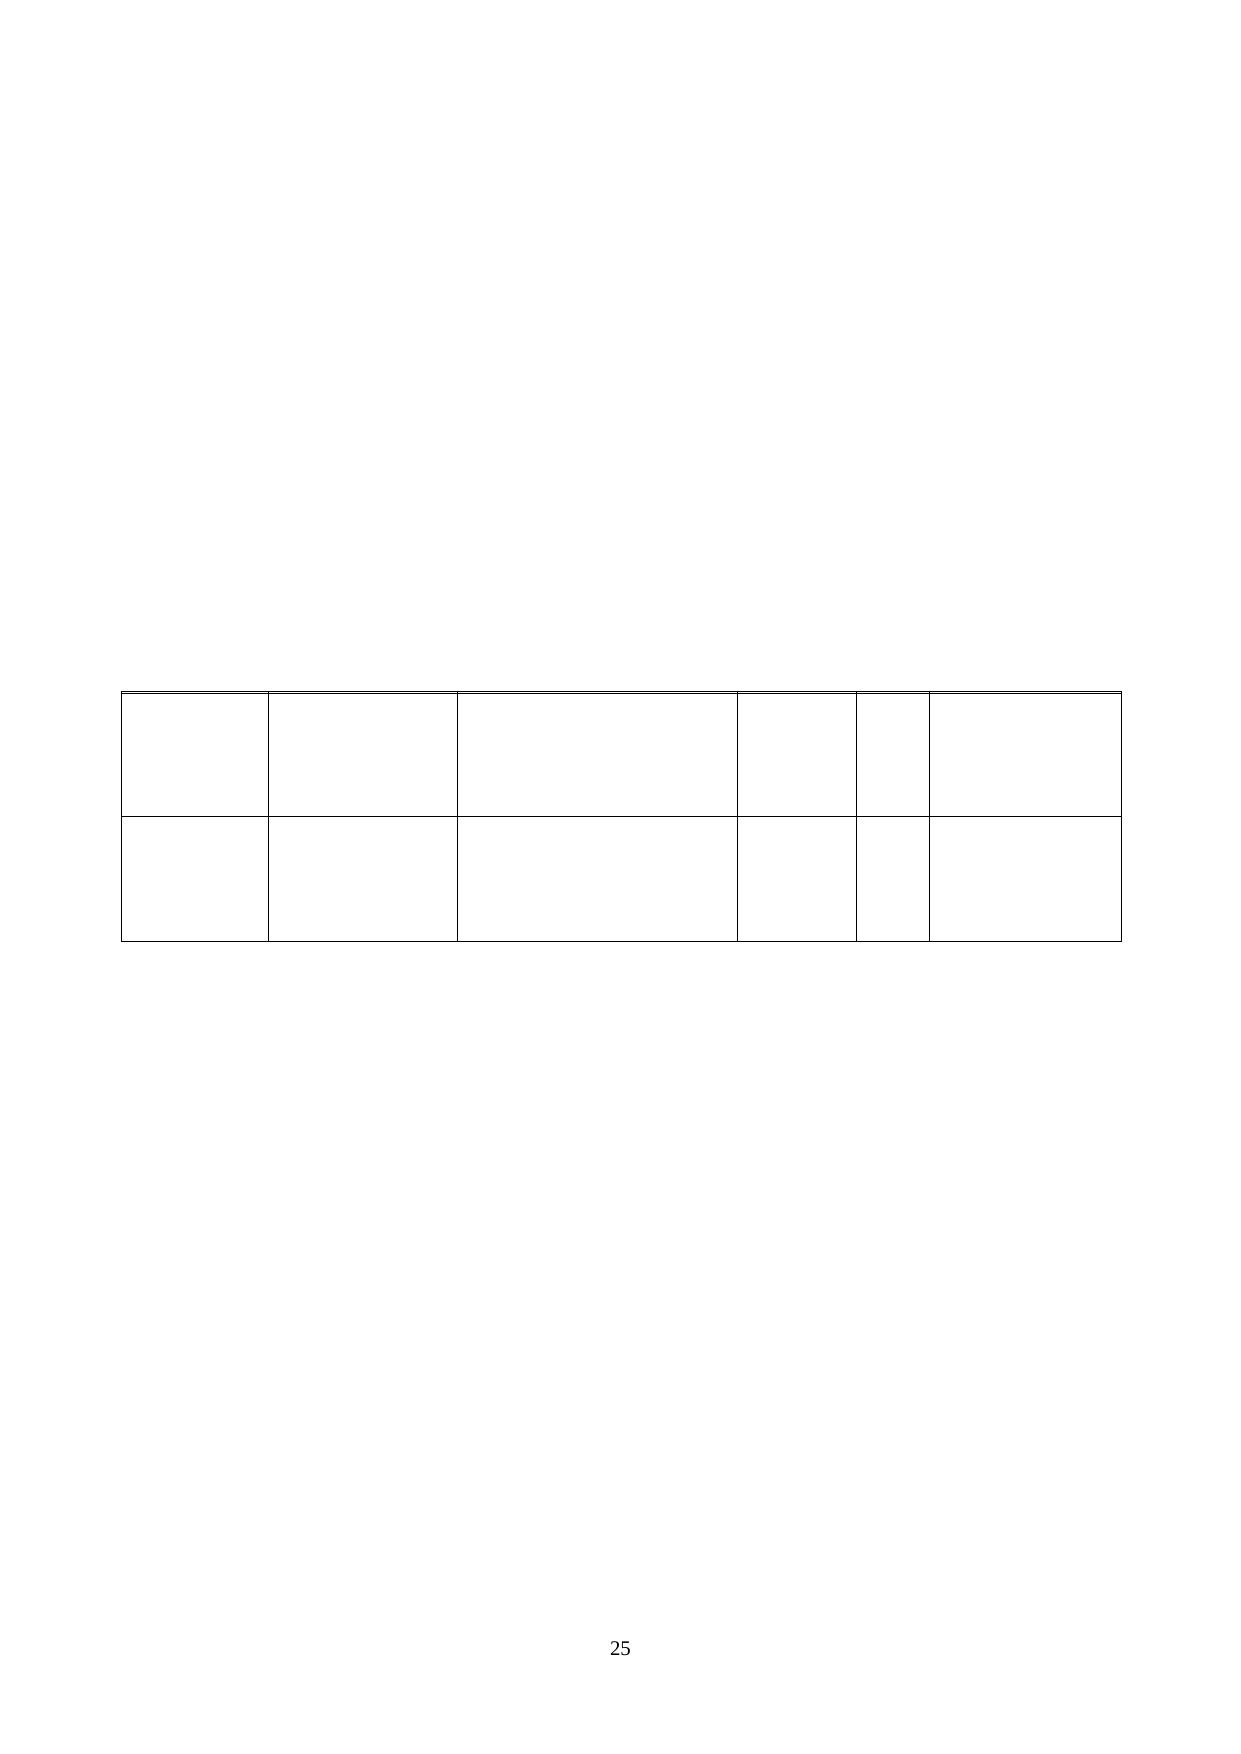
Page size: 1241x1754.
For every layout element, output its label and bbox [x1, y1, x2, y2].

table_cell [857, 817, 929, 941]
table_cell [122, 817, 268, 941]
table_cell [738, 694, 856, 816]
table_cell [930, 694, 1121, 816]
table_cell [122, 694, 268, 816]
table_cell [458, 694, 737, 816]
table_cell [857, 694, 929, 816]
table_cell [269, 694, 457, 816]
table_cell [930, 817, 1121, 941]
table_cell [269, 817, 457, 941]
table_cell [738, 817, 856, 941]
table_cell [458, 817, 737, 941]
